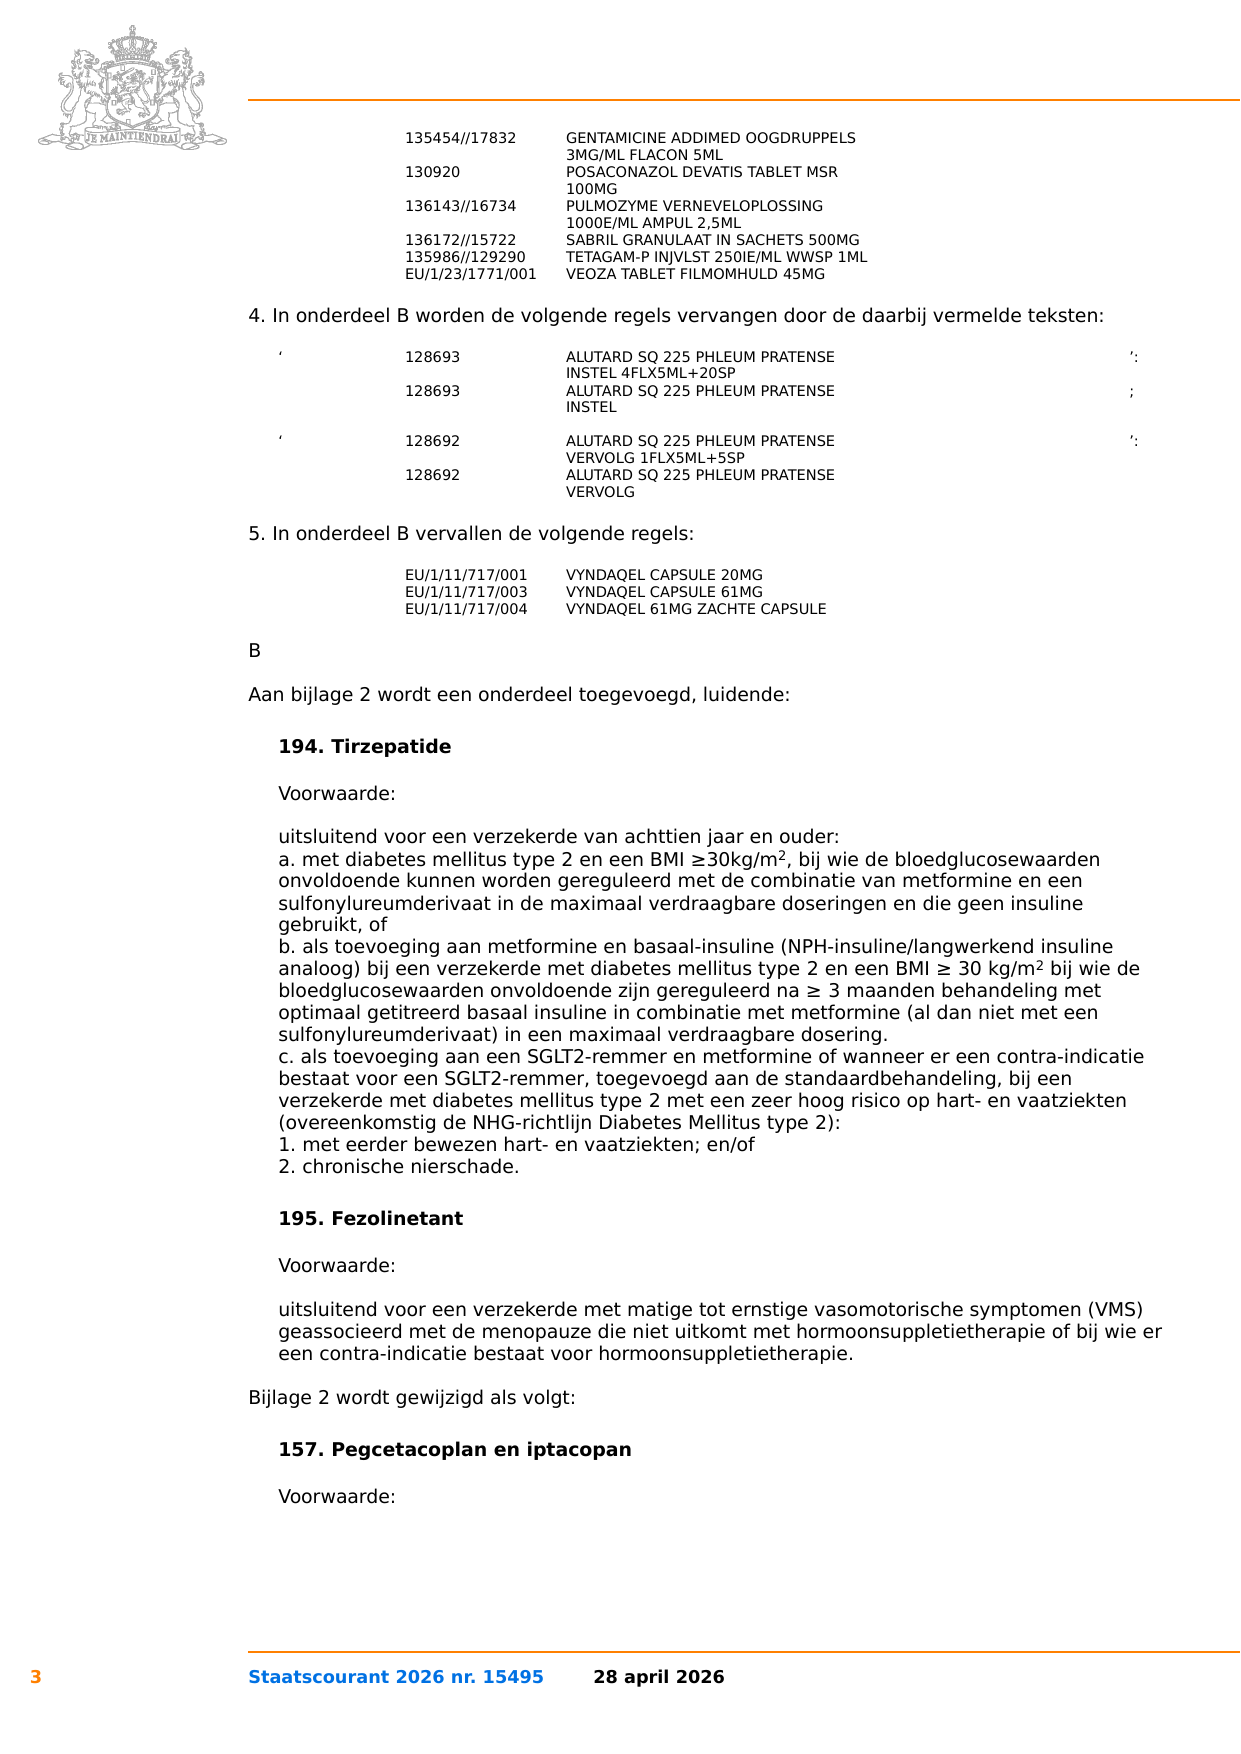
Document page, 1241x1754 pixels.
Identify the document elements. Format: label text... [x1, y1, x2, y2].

text uitsluitend voor een verzekerde met matige tot ernstige vasomotorische symptomen (VMS) geassocieerd met de menopauze die niet uitkomt met hormoonsuppletietherapie of bij wie er een contra-indicatie bestaat voor hormoonsuppletietherapie. [278, 1299, 1163, 1365]
table_cell [1123, 198, 1163, 232]
text Aan bijlage 2 wordt een onderdeel toegevoegd, luidende: [248, 684, 1163, 706]
table_cell [278, 130, 399, 164]
table_cell [278, 416, 1163, 433]
table_cell [882, 266, 962, 283]
table_cell [1043, 232, 1123, 249]
table_cell [882, 467, 962, 501]
table_cell ALUTARD SQ 225 PHLEUM PRATENSE INSTEL [560, 383, 882, 416]
table_header 128693 [399, 349, 560, 382]
table_cell [1123, 601, 1163, 618]
table_cell [882, 130, 962, 164]
table_cell 135454//17832 [399, 130, 560, 164]
text 5. In onderdeel B vervallen de volgende regels: [248, 523, 1163, 545]
table_cell [962, 130, 1043, 164]
table_cell EU/1/11/717/004 [399, 601, 560, 618]
table_cell [278, 198, 399, 232]
text 4. In onderdeel B worden de volgende regels vervangen door de daarbij vermelde teksten: [248, 304, 1163, 327]
table_cell VYNDAQEL CAPSULE 61MG [560, 584, 882, 601]
table_cell [1043, 467, 1123, 501]
table_cell [1123, 130, 1163, 164]
table_cell [882, 249, 962, 266]
table_cell [278, 232, 399, 249]
table_header [882, 349, 962, 382]
table_cell [882, 584, 962, 601]
table_cell POSACONAZOL DEVATIS TABLET MSR 100MG [560, 164, 882, 198]
text 2. chronische nierschade. [278, 1156, 1163, 1178]
text b. als toevoeging aan metformine en basaal-insuline (NPH-insuline/langwerkend insuline analoog) bij een verzekerde met diabetes mellitus type 2 en een BMI ≥ 30 kg/m2 bij wie de bloedglucosewaarden onvoldoende zijn gereguleerd na ≥ 3 maanden behandeling met optimaal getitreerd basaal insuline in combinatie met metformine (al dan niet met een sulfonylureumderivaat) in een maximaal verdraagbare dosering. [278, 936, 1163, 1046]
table_cell [962, 601, 1043, 618]
table_cell ’: [1123, 433, 1163, 467]
table_cell ‘ [278, 433, 399, 467]
table_cell [1043, 249, 1123, 266]
table_cell [882, 232, 962, 249]
table_header [882, 567, 962, 584]
table_cell 130920 [399, 164, 560, 198]
table_cell [278, 584, 399, 601]
subtitle 157. Pegcetacoplan en iptacopan [278, 1439, 1163, 1461]
table_cell PULMOZYME VERNEVELOPLOSSING 1000E/ML AMPUL 2,5ML [560, 198, 882, 232]
subtitle 194. Tirzepatide [278, 736, 1163, 758]
picture [38, 25, 227, 150]
table_cell EU/1/23/1771/001 [399, 266, 560, 283]
table_cell [882, 433, 962, 467]
table_cell [882, 164, 962, 198]
table_cell [962, 584, 1043, 601]
text Voorwaarde: [278, 1255, 1163, 1277]
table_cell [882, 198, 962, 232]
table_header VYNDAQEL CAPSULE 20MG [560, 567, 882, 584]
table_cell EU/1/11/717/003 [399, 584, 560, 601]
table_header [1043, 349, 1123, 382]
table_cell [882, 601, 962, 618]
table_cell [962, 198, 1043, 232]
text a. met diabetes mellitus type 2 en een BMI ≥30kg/m2, bij wie de bloedglucosewaarden onvoldoende kunnen worden gereguleerd met de combinatie van metformine en een sulfonylureumderivaat in de maximaal verdraagbare doseringen en die geen insuline gebruikt, of [278, 848, 1163, 936]
table_cell VEOZA TABLET FILMOMHULD 45MG [560, 266, 882, 283]
text c. als toevoeging aan een SGLT2-remmer en metformine of wanneer er een contra-indicatie bestaat voor een SGLT2-remmer, toegevoegd aan de standaardbehandeling, bij een verzekerde met diabetes mellitus type 2 met een zeer hoog risico op hart- en vaatziekten (overeenkomstig de NHG-richtlijn Diabetes Mellitus type 2): [278, 1046, 1163, 1134]
text Voorwaarde: [278, 1486, 1163, 1508]
table_cell [1123, 164, 1163, 198]
text Voorwaarde: [278, 783, 1163, 804]
table_cell [962, 383, 1043, 416]
table_cell [278, 266, 399, 283]
table_cell GENTAMICINE ADDIMED OOGDRUPPELS 3MG/ML FLACON 5ML [560, 130, 882, 164]
table_cell [1043, 433, 1123, 467]
text uitsluitend voor een verzekerde van achttien jaar en ouder: [278, 826, 1163, 848]
table_cell [1123, 467, 1163, 501]
table_cell 128692 [399, 467, 560, 501]
table_cell 136143//16734 [399, 198, 560, 232]
table_cell [278, 383, 399, 416]
table_cell [1123, 584, 1163, 601]
table_cell [1043, 584, 1123, 601]
table_cell [962, 232, 1043, 249]
table_cell 136172//15722 [399, 232, 560, 249]
table_cell [1123, 232, 1163, 249]
table_cell [1043, 383, 1123, 416]
table_cell VYNDAQEL 61MG ZACHTE CAPSULE [560, 601, 882, 618]
text 1. met eerder bewezen hart- en vaatziekten; en/of [278, 1134, 1163, 1156]
table_cell [278, 467, 399, 501]
table_cell [278, 249, 399, 266]
text B [248, 640, 1163, 662]
table_cell [1043, 266, 1123, 283]
table_cell 128692 [399, 433, 560, 467]
table_header [962, 567, 1043, 584]
table_header [1123, 567, 1163, 584]
table_cell ALUTARD SQ 225 PHLEUM PRATENSE VERVOLG 1FLX5ML+5SP [560, 433, 882, 467]
table_cell [1043, 164, 1123, 198]
table_cell [1123, 249, 1163, 266]
subtitle 195. Fezolinetant [278, 1208, 1163, 1230]
table_header [278, 567, 399, 584]
table_cell [278, 164, 399, 198]
table_cell [1043, 198, 1123, 232]
text Bijlage 2 wordt gewijzigd als volgt: [248, 1387, 1163, 1409]
table_cell 135986//129290 [399, 249, 560, 266]
table_cell SABRIL GRANULAAT IN SACHETS 500MG [560, 232, 882, 249]
table_cell ALUTARD SQ 225 PHLEUM PRATENSE VERVOLG [560, 467, 882, 501]
table_header [1043, 567, 1123, 584]
table_cell [962, 266, 1043, 283]
table_cell [278, 601, 399, 618]
table_cell [962, 249, 1043, 266]
table_cell TETAGAM-P INJVLST 250IE/ML WWSP 1ML [560, 249, 882, 266]
table_header ‘ [278, 349, 399, 382]
table_cell [882, 383, 962, 416]
table_cell ; [1123, 383, 1163, 416]
table_header ’: [1123, 349, 1163, 382]
table_header EU/1/11/717/001 [399, 567, 560, 584]
table_header ALUTARD SQ 225 PHLEUM PRATENSE INSTEL 4FLX5ML+20SP [560, 349, 882, 382]
table_header [962, 349, 1043, 382]
table_cell [1043, 601, 1123, 618]
table_cell [1043, 130, 1123, 164]
table_cell [1123, 266, 1163, 283]
table_cell [962, 164, 1043, 198]
table_cell 128693 [399, 383, 560, 416]
table_cell [962, 433, 1043, 467]
table_cell [962, 467, 1043, 501]
